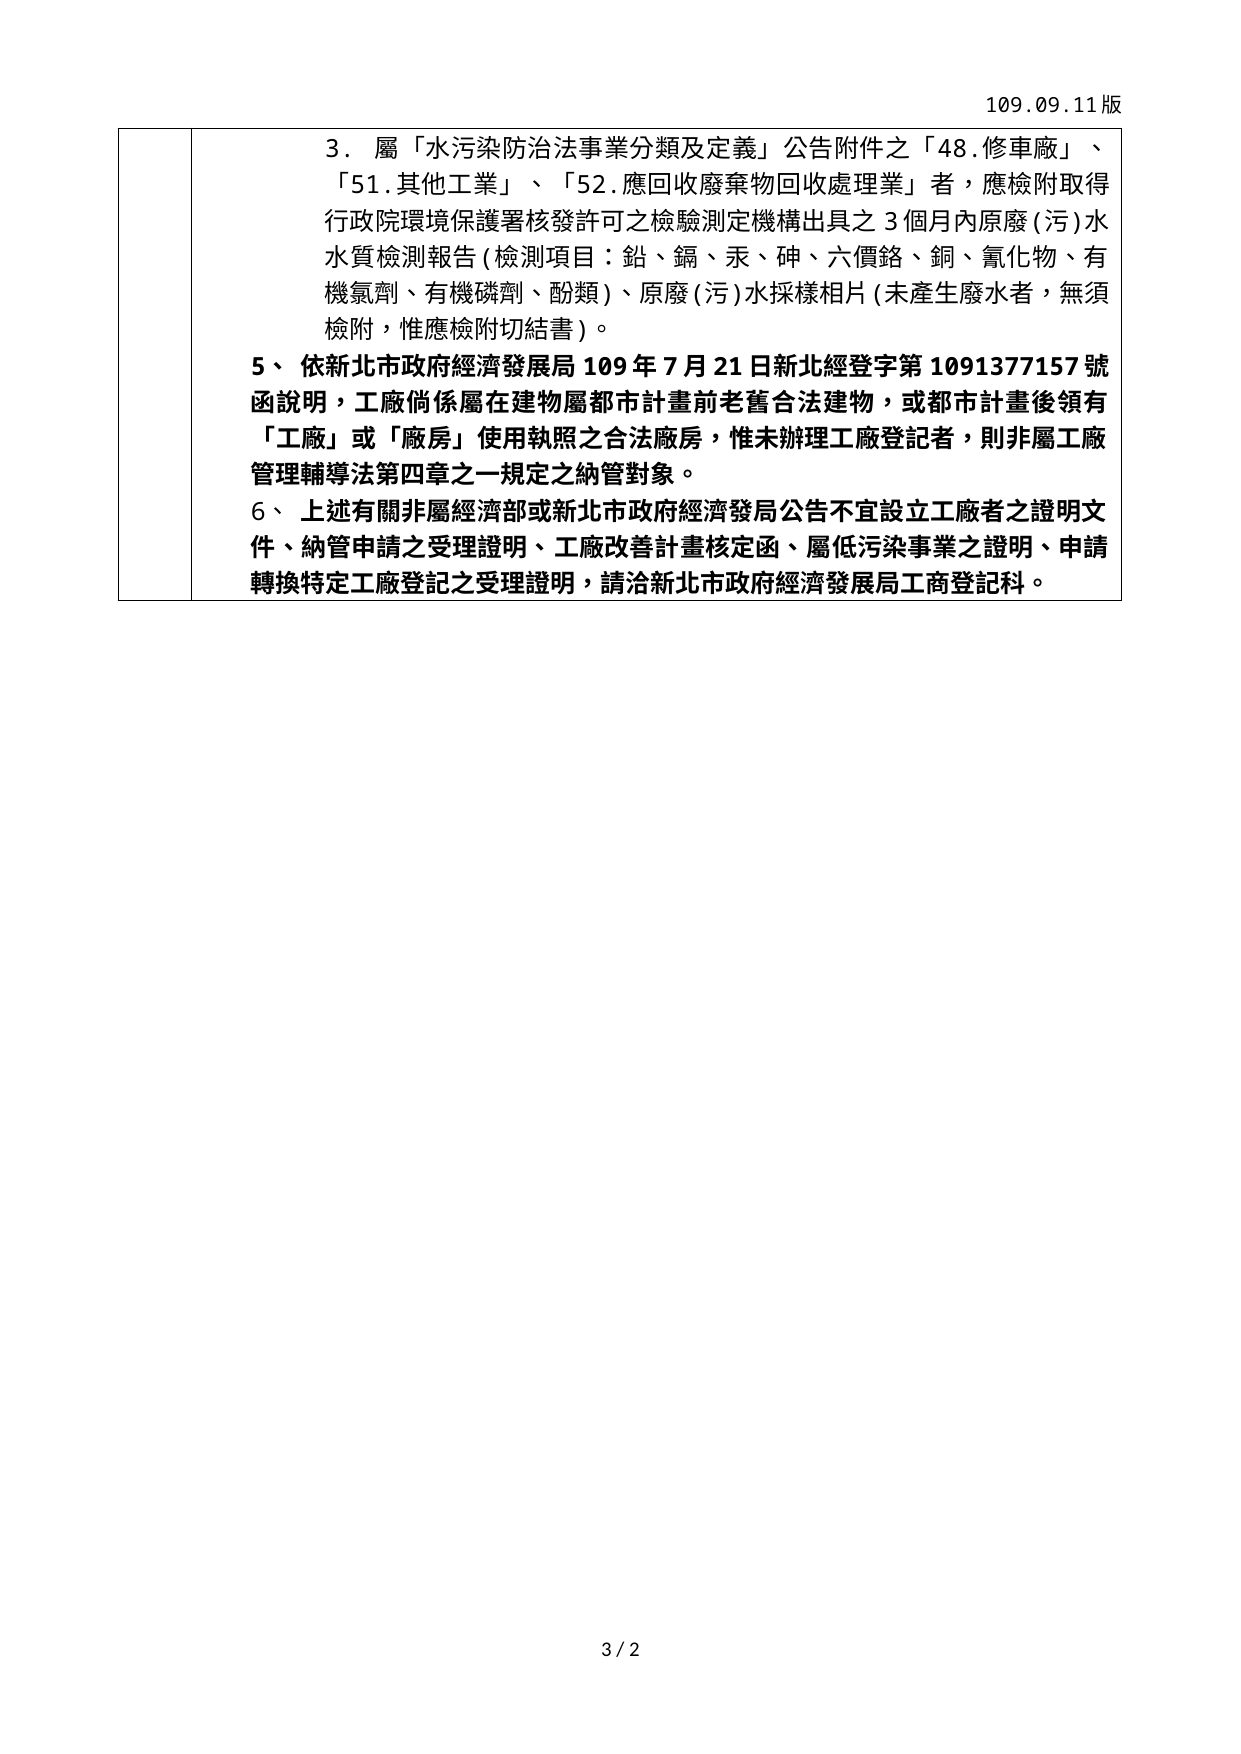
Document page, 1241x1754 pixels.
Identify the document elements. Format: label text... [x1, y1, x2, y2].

table_header [119, 129, 191, 600]
table_header 依據工廠管理輔導法部分條文修正，曾補辦臨時登記且非屬低污染事業之工廠，由新北市政府經濟發展局(下稱經發局)辦理專案審查；未曾補辦臨時工廠登記且為既有並非屬低污染事業之工廠，申請人應於111年3月19前向經發局辦理轉型且從事低污染；未曾補辦臨時工廠登記且為新增之工廠，經發局執行後續停止供電、供水及拆除之程序；故本局聯合服務窗口受理環保相關許可申請（展延）判定申請對象為曾補辦臨時登記且為既有並屬低污染事業之工廠、未曾補辦臨時登記且為既有並屬低污染事業之工廠。 應檢附非屬經濟部或新北市政府經濟發局公告不宜設立工廠者之證明文件。 依工廠類別應檢附之文件： 未曾補辦臨時工廠登記且為既有並屬低污染事業之工廠，應檢附下列文件： 屬低污染事業、屬既有工廠之證明。 111年3月19日前納管申請之受理證明。 112年3月19日前已申請工廠改善計畫。 「工廠改善計畫核定函」（含變更）。 為環保法令管制之事業種類、範圍及規模者，應依環境影響評估、水污染防治、空氣污染防制、廢棄物清理、毒性及關注化學物質管理法、土壤及地下水污染整治法或其他環保法令管制之類別，分別檢附本局出具之各項核准或許可證明文件。 廢污水排放許可或同意文件。 註：如屬「水污染防治法事業分類及定義」之列管事業，應取得水污染防治許可證（文件），始得申請特定工廠登記。 曾補辦臨時登記且為既有並屬低污染事業之工廠，應檢附下列文件： 應檢附屬低污染事業之證明 原臨時登記證及其登記事項影本 請檢附以下資料以確認是否屬「水污染防治法事業分類及定義」之列管事業(已取得水污染防治許可證(文件)者，不需檢附): 製程流程圖(含廢(污)水流向、廢(污)水量)。 用水量之佐證資料(如:自來水單等)。 屬「水污染防治法事業分類及定義」公告附件之「48.修車廠」、「51.其他工業」、「52.應回收廢棄物回收處理業」者，應檢附取得行政院環境保護署核發許可之檢驗測定機構出具之3個月內原廢(污)水水質檢測報告(檢測項目：鉛、鎘、汞、砷、六價鉻、銅、氰化物、有機氯劑、有機磷劑、酚類)、原廢(污)水採樣相片(未產生廢水者，無須檢附，惟應檢附切結書)。 依新北市政府經濟發展局109年7月21日新北經登字第1091377157號函說明，工廠倘係屬在建物屬都市計畫前老舊合法建物，或都市計畫後領有「工廠」或「廠房」使用執照之合法廠房，惟未辦理工廠登記者，則非屬工廠管理輔導法第四章之一規定之納管對象。 上述有關非屬經濟部或新北市政府經濟發局公告不宜設立工廠者之證明文件、納管申請之受理證明、工廠改善計畫核定函、屬低污染事業之證明、申請轉換特定工廠登記之受理證明，請洽新北市政府經濟發展局工商登記科。 [192, 129, 1121, 600]
